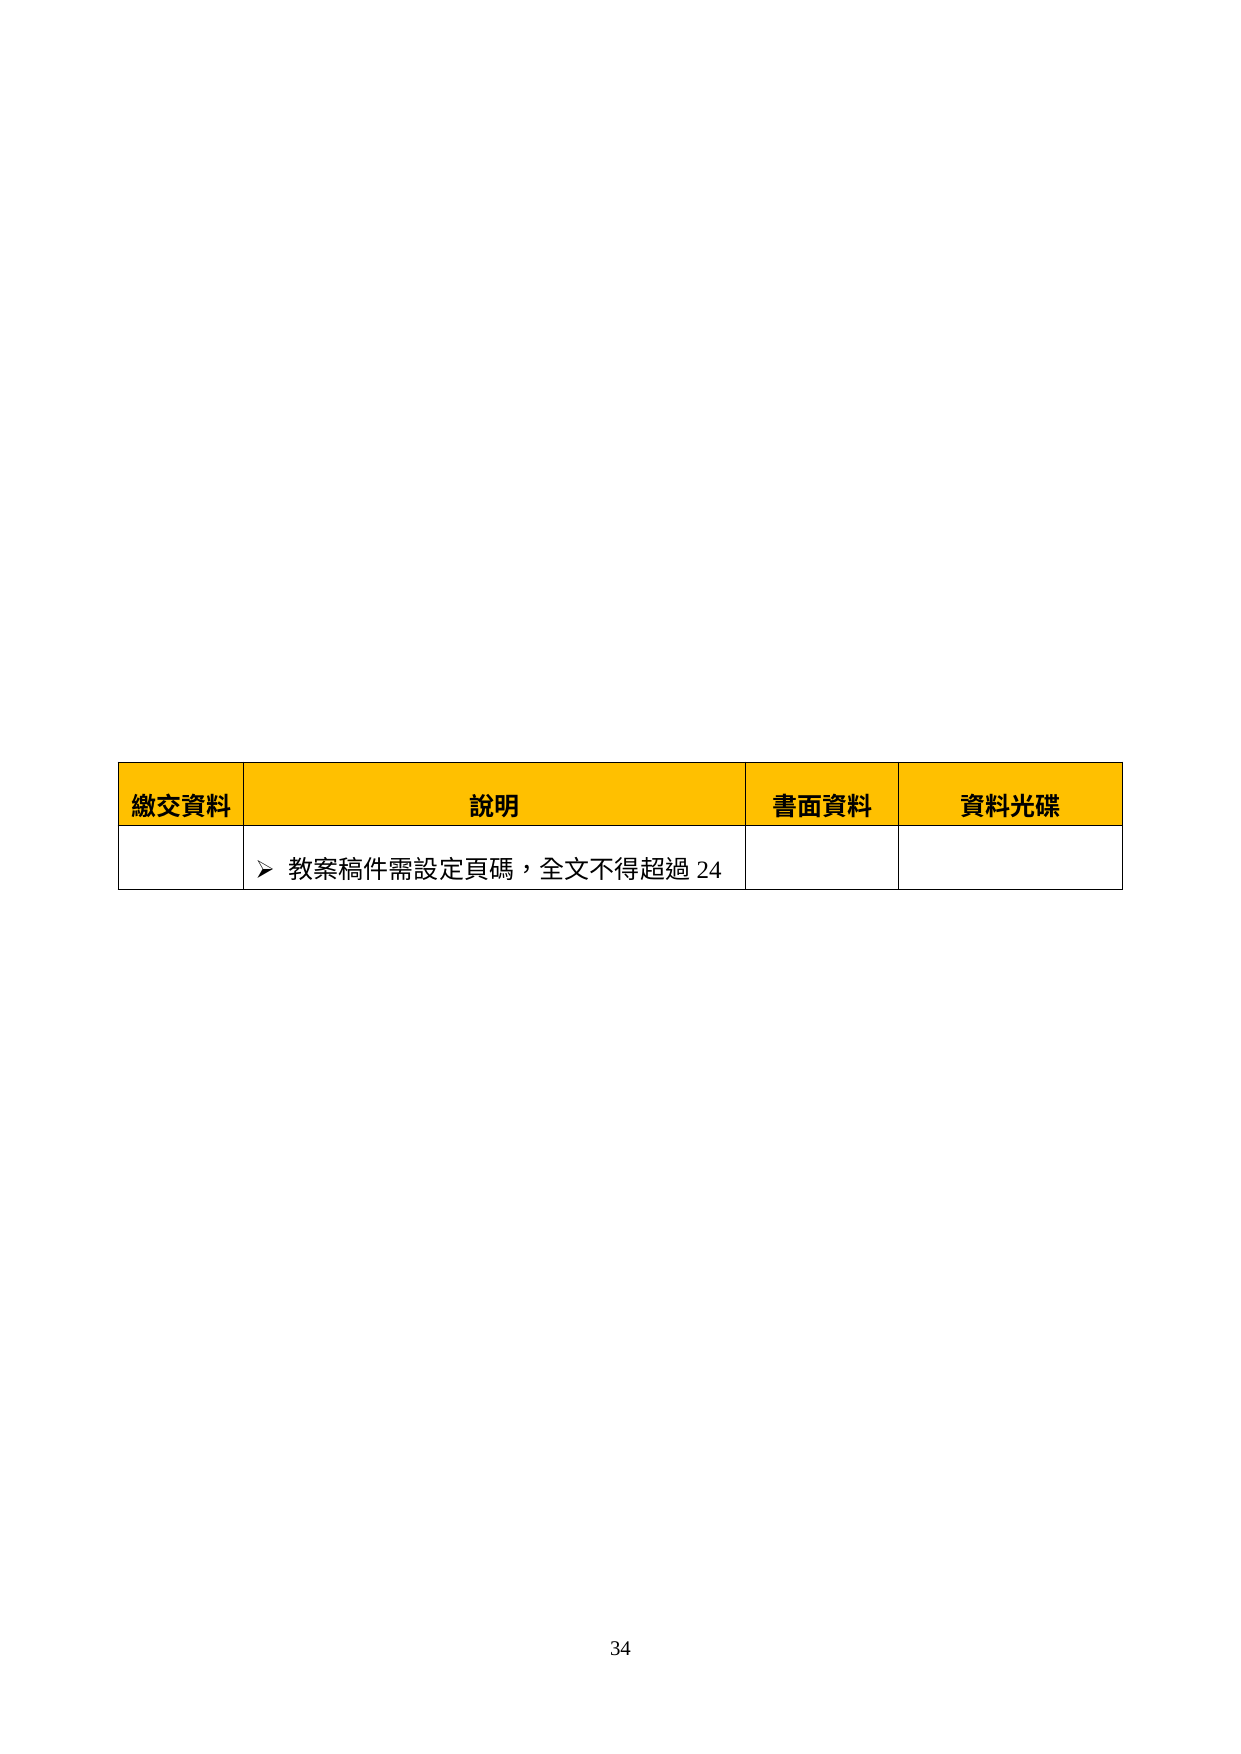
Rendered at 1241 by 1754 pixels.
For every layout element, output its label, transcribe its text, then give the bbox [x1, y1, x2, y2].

table_cell [746, 826, 898, 889]
table_cell 稿件以中文MS-Word97以上版本或相容之自由軟體編寫，不接受手寫稿。 請依附件四格式進行教案撰寫，格式退件重新寄送仍不符合格式者，不參與評選。 學習單、PowerPoint等教學活動中所需之教材，請清楚說明一併附上。 教案稿件需設定頁碼，全文不得超過24頁（含學習單、圖表、相片及附錄等），以釘書機平裝訂定即可。 [244, 826, 745, 889]
table_header 說明 [244, 763, 745, 825]
table_header 資料光碟 [899, 763, 1122, 825]
table_cell [119, 826, 243, 889]
table_header 繳交資料 [119, 763, 243, 825]
table_cell [899, 826, 1122, 889]
table_header 書面資料 [746, 763, 898, 825]
